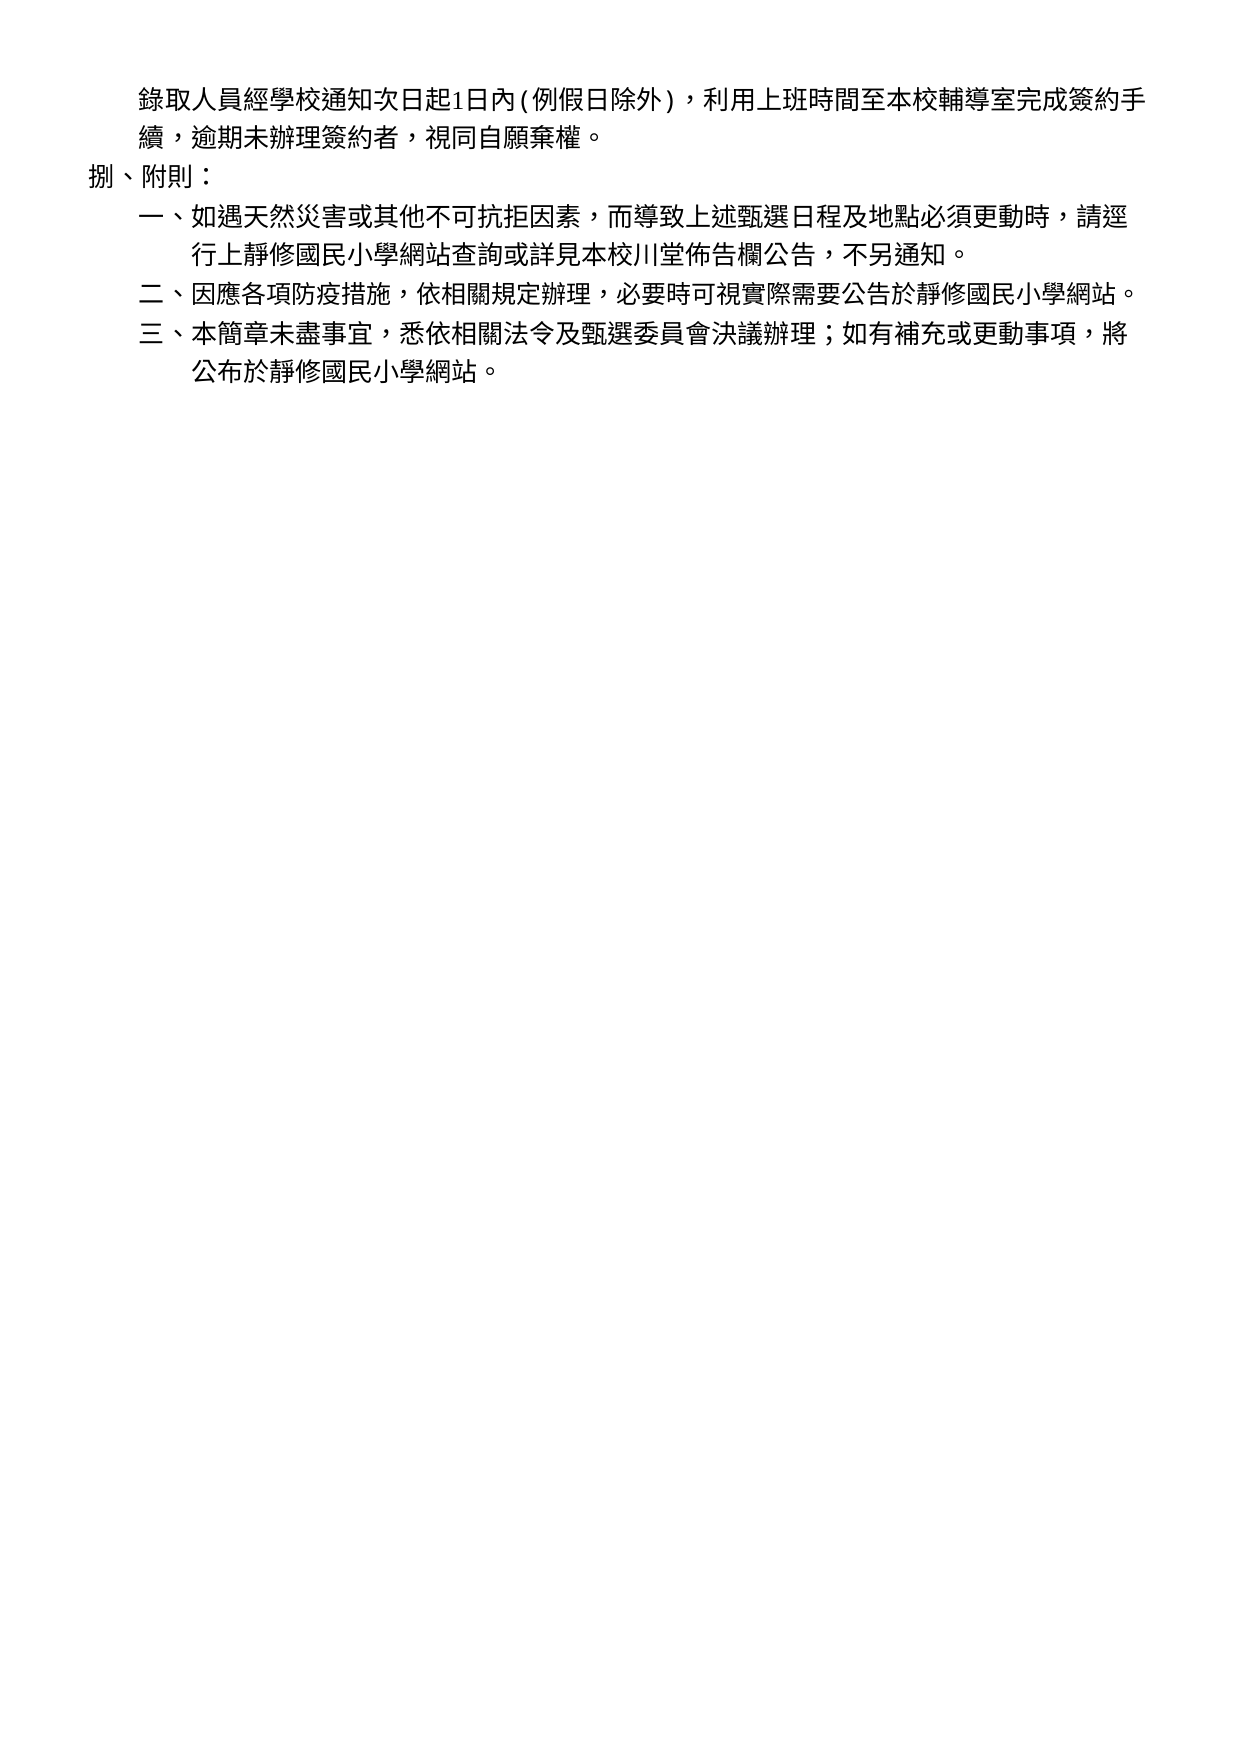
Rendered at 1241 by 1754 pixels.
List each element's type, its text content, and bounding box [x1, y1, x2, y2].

text 錄取人員經學校通知次日起1日內(例假日除外)，利用上班時間至本校輔導室完成簽約手續，逾期未辦理簽約者，視同自願棄權。 [139, 79, 1152, 155]
text 捌、附則： [89, 157, 1152, 194]
text 一、如遇天然災害或其他不可抗拒因素，而導致上述甄選日程及地點必須更動時，請逕行上靜修國民小學網站查詢或詳見本校川堂佈告欄公告，不另通知。 [139, 196, 1152, 272]
text 三、本簡章未盡事宜，悉依相關法令及甄選委員會決議辦理；如有補充或更動事項，將公布於靜修國民小學網站。 [139, 313, 1152, 388]
text 二、因應各項防疫措施，依相關規定辦理，必要時可視實際需要公告於靜修國民小學網站。 [139, 273, 1152, 311]
